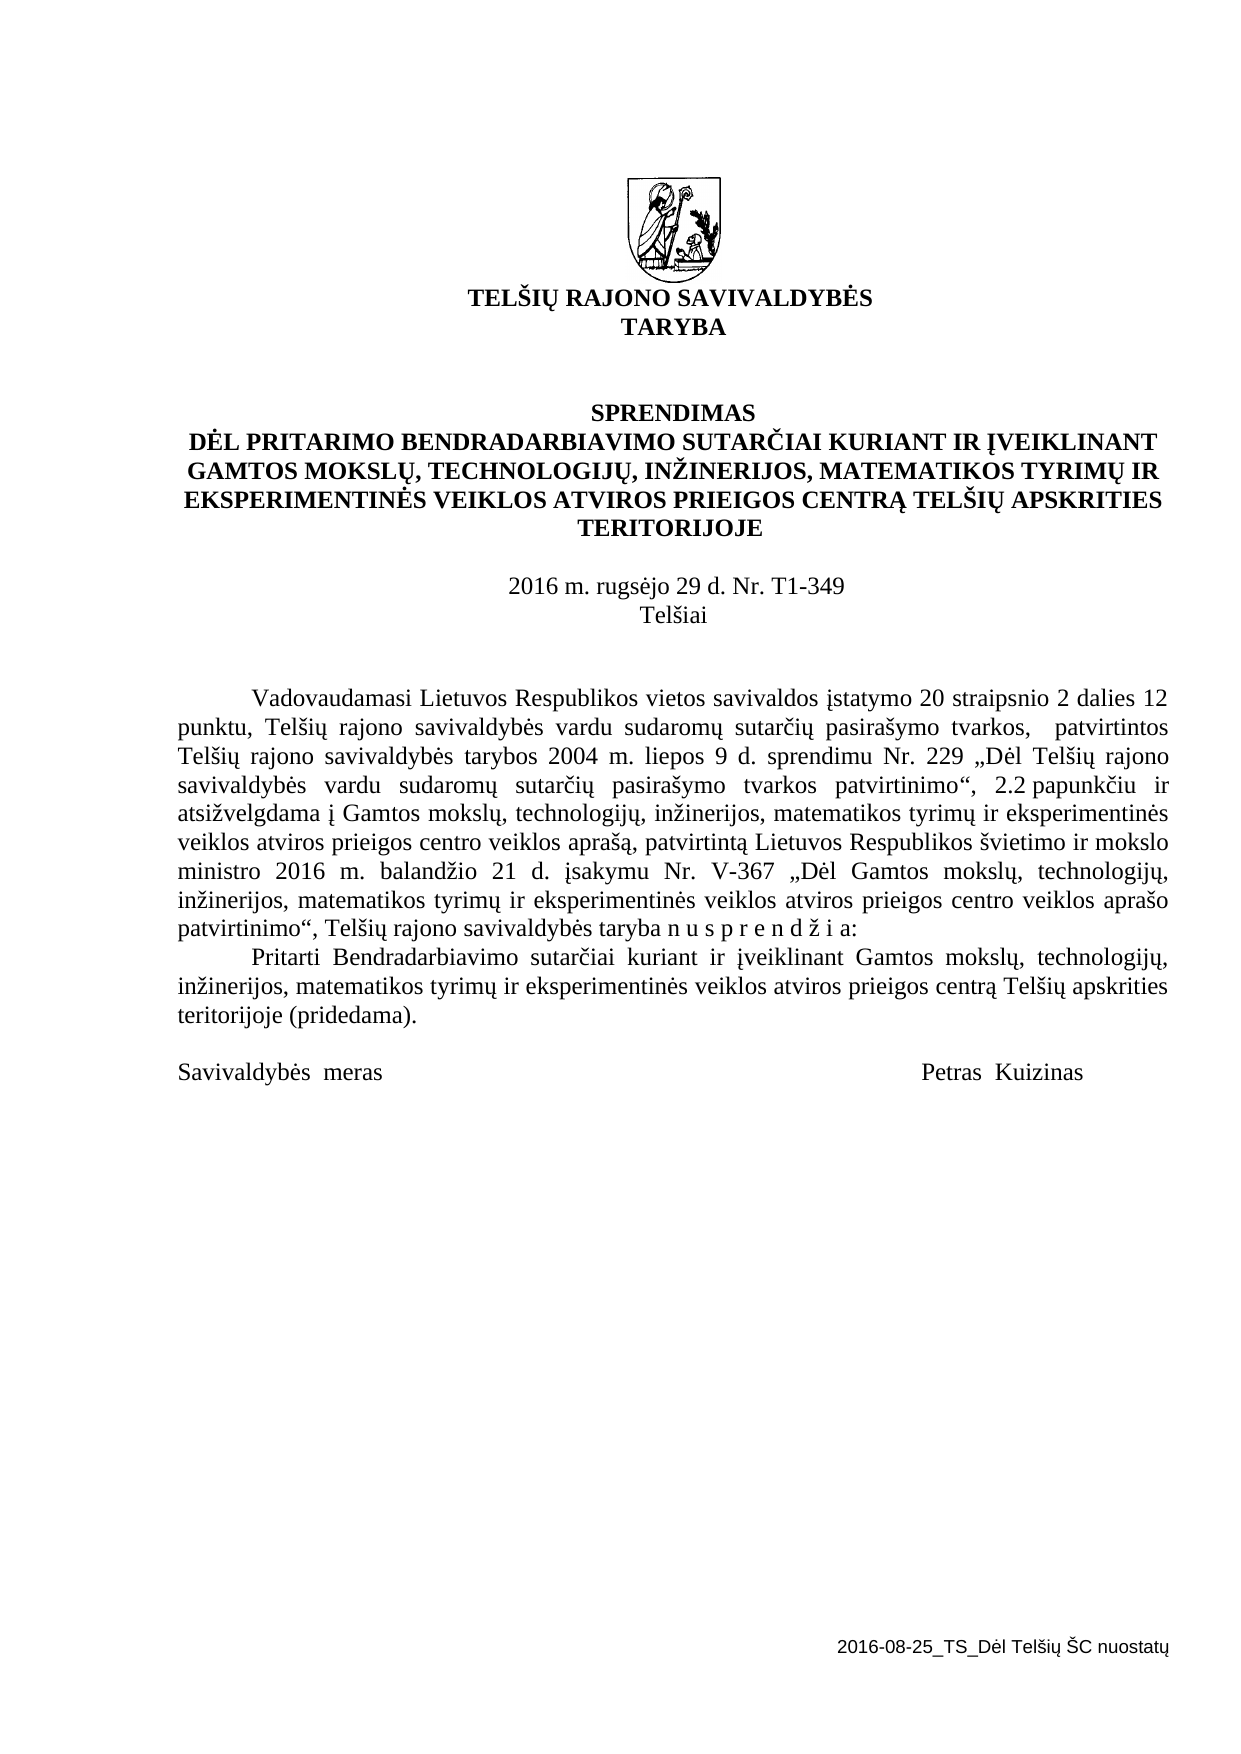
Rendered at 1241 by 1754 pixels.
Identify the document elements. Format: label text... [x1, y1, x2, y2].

text 2016 m. rugsėjo 29 d. Nr. T1-349 [177, 571, 1169, 600]
text Pritarti Bendradarbiavimo sutarčiai kuriant ir įveiklinant Gamtos mokslų, technologijų, inžinerijos, matematikos tyrimų ir eksperimentinės veiklos atviros prieigos centrą Telšių apskrities teritorijoje (pridedama). [177, 942, 1169, 1028]
text DĖL PRITARIMO BENDRADARBIAVIMO SUTARČIAI KURIANT IR ĮVEIKLINANT GAMTOS MOKSLŲ, TECHNOLOGIJŲ, INŽINERIJOS, MATEMATIKOS TYRIMŲ IR EKSPERIMENTINĖS VEIKLOS ATVIROS PRIEIGOS CENTRĄ TELŠIŲ APSKRITIES TERITORIJOJE [177, 427, 1169, 542]
text TELŠIŲ RAJONO SAVIVALDYBĖS [177, 283, 1169, 312]
text Telšiai [177, 600, 1169, 628]
text SPRENDIMAS [177, 398, 1169, 427]
text Savivaldybės meras Petras Kuizinas [177, 1057, 1169, 1086]
text TARYBA [177, 312, 1169, 341]
text Vadovaudamasi Lietuvos Respublikos vietos savivaldos įstatymo 20 straipsnio 2 dalies 12 punktu, Telšių rajono savivaldybės vardu sudaromų sutarčių pasirašymo tvarkos, patvirtintos Telšių rajono savivaldybės tarybos 2004 m. liepos 9 d. sprendimu Nr. 229 „Dėl Telšių rajono savivaldybės vardu sudaromų sutarčių pasirašymo tvarkos patvirtinimo“, 2.2 papunkčiu ir atsižvelgdama į Gamtos mokslų, technologijų, inžinerijos, matematikos tyrimų ir eksperimentinės veiklos atviros prieigos centro veiklos aprašą, patvirtintą Lietuvos Respublikos švietimo ir mokslo ministro 2016 m. balandžio 21 d. įsakymu Nr. V-367 „Dėl Gamtos mokslų, technologijų, inžinerijos, matematikos tyrimų ir eksperimentinės veiklos atviros prieigos centro veiklos aprašo patvirtinimo“, Telšių rajono savivaldybės taryba nusprendžia: [177, 683, 1169, 942]
